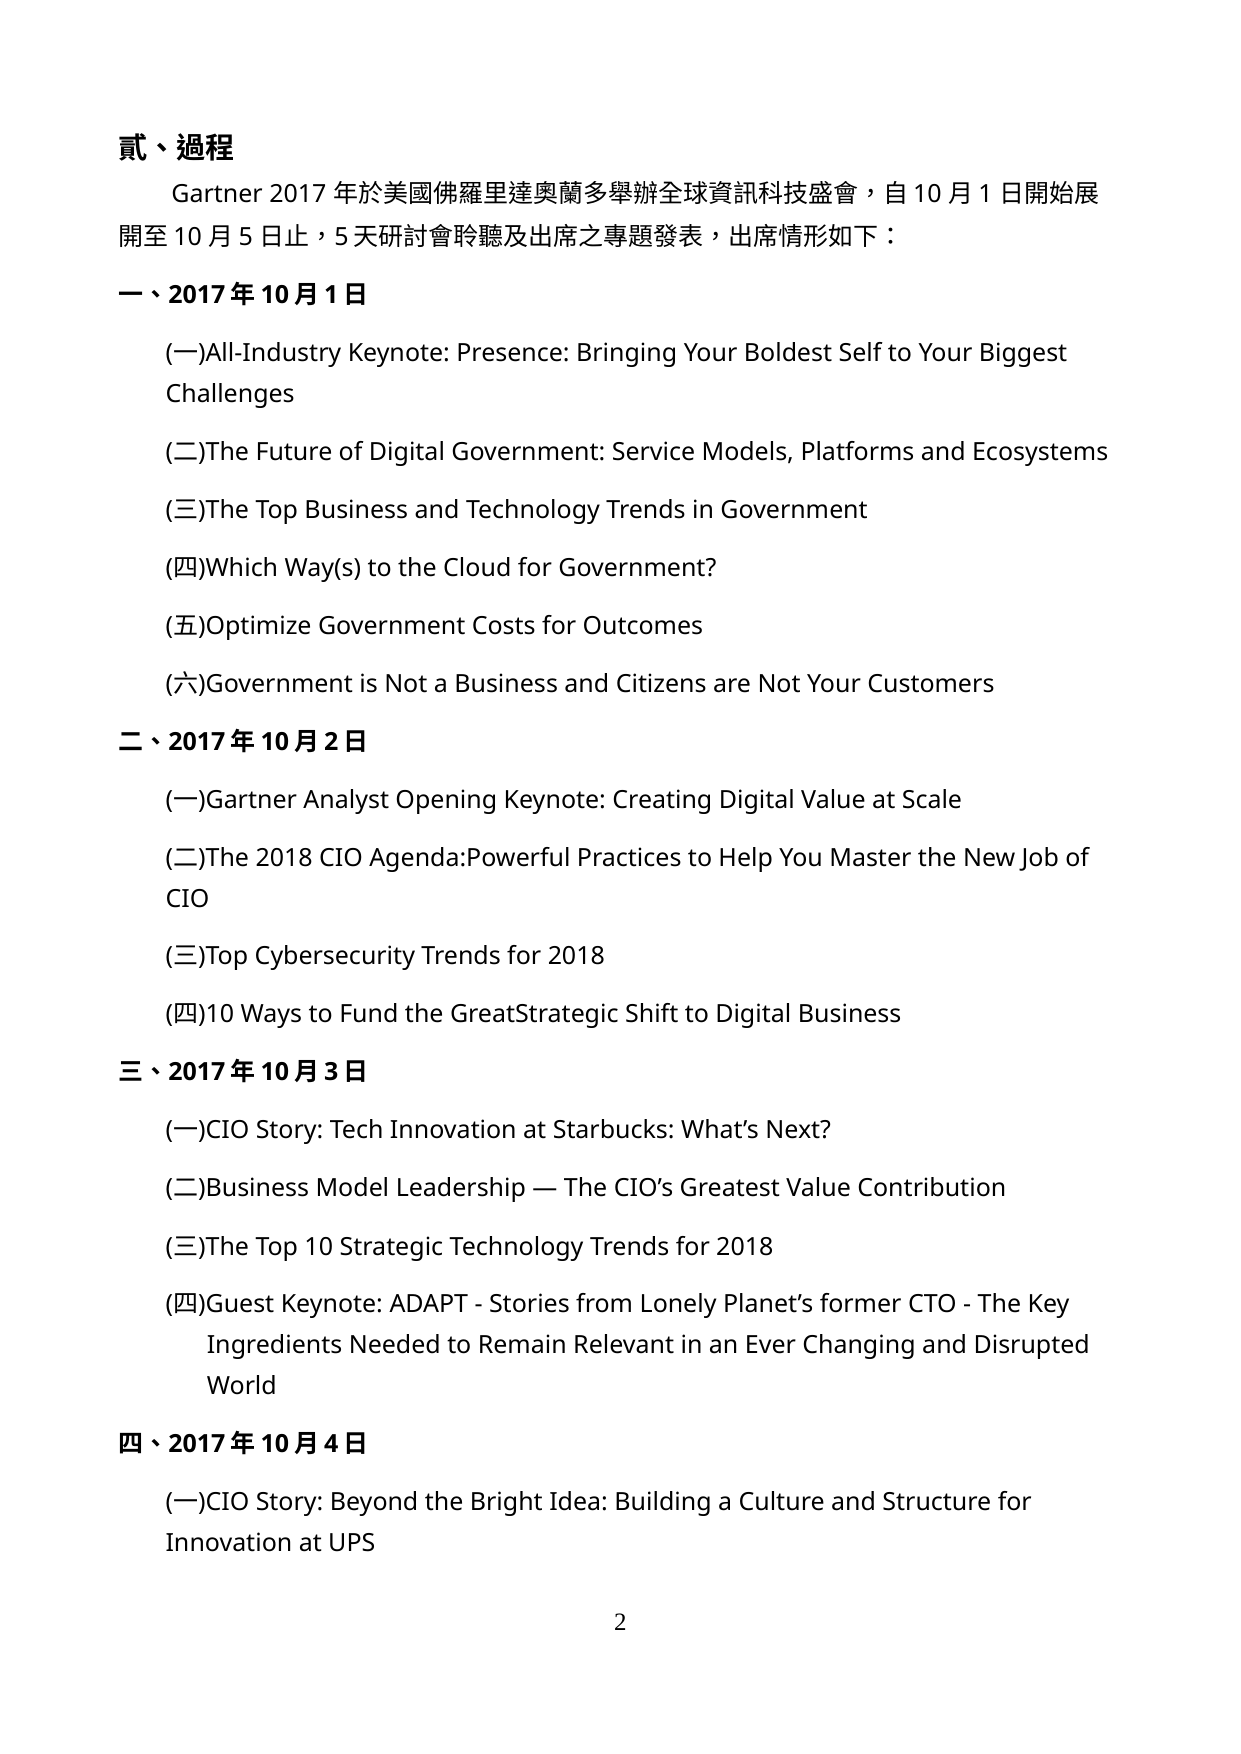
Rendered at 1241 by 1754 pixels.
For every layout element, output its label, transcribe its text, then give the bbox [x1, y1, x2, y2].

text 一、2017年10月1日 [118, 275, 1122, 311]
text (四)Which Way(s) to the Cloud for Government? [165, 547, 1122, 583]
text (三)Top Cybersecurity Trends for 2018 [165, 936, 1122, 972]
text (二)The Future of Digital Government: Service Models, Platforms and Ecosystems [165, 431, 1122, 467]
text Gartner 2017 年於美國佛羅里達奧蘭多舉辦全球資訊科技盛會，自10 月1 日開始展開至10 月5 日止，5天研討會聆聽及出席之專題發表，出席情形如下： [118, 173, 1122, 253]
text 二、2017年10月2日 [118, 721, 1122, 758]
text (四)10 Ways to Fund the GreatStrategic Shift to Digital Business [165, 994, 1122, 1030]
text 三、2017年10月3日 [118, 1052, 1122, 1088]
text (六)Government is Not a Business and Citizens are Not Your Customers [165, 663, 1122, 699]
text (一)All-Industry Keynote: Presence: Bringing Your Boldest Self to Your Biggest Challenges [165, 333, 1122, 410]
text (三)The Top 10 Strategic Technology Trends for 2018 [165, 1226, 1122, 1262]
text (五)Optimize Government Costs for Outcomes [165, 605, 1122, 642]
text (三)The Top Business and Technology Trends in Government [165, 489, 1122, 526]
text (四)Guest Keynote: ADAPT - Stories from Lonely Planet’s former CTO - The Key Ingredients Needed to Remain Relevant in an Ever Changing and Disrupted World [165, 1284, 1122, 1402]
text (二)Business Model Leadership — The CIO’s Greatest Value Contribution [165, 1168, 1122, 1204]
text (二)The 2018 CIO Agenda:Powerful Practices to Help You Master the New Job of CIO [165, 837, 1122, 914]
text 四、2017年10月4日 [118, 1423, 1122, 1459]
subtitle 貳、過程 [118, 124, 1122, 167]
text (一)CIO Story: Beyond the Bright Idea: Building a Culture and Structure for Innovation at UPS [165, 1481, 1122, 1558]
text (一)CIO Story: Tech Innovation at Starbucks: What’s Next? [165, 1110, 1122, 1146]
text (一)Gartner Analyst Opening Keynote: Creating Digital Value at Scale [165, 779, 1122, 816]
